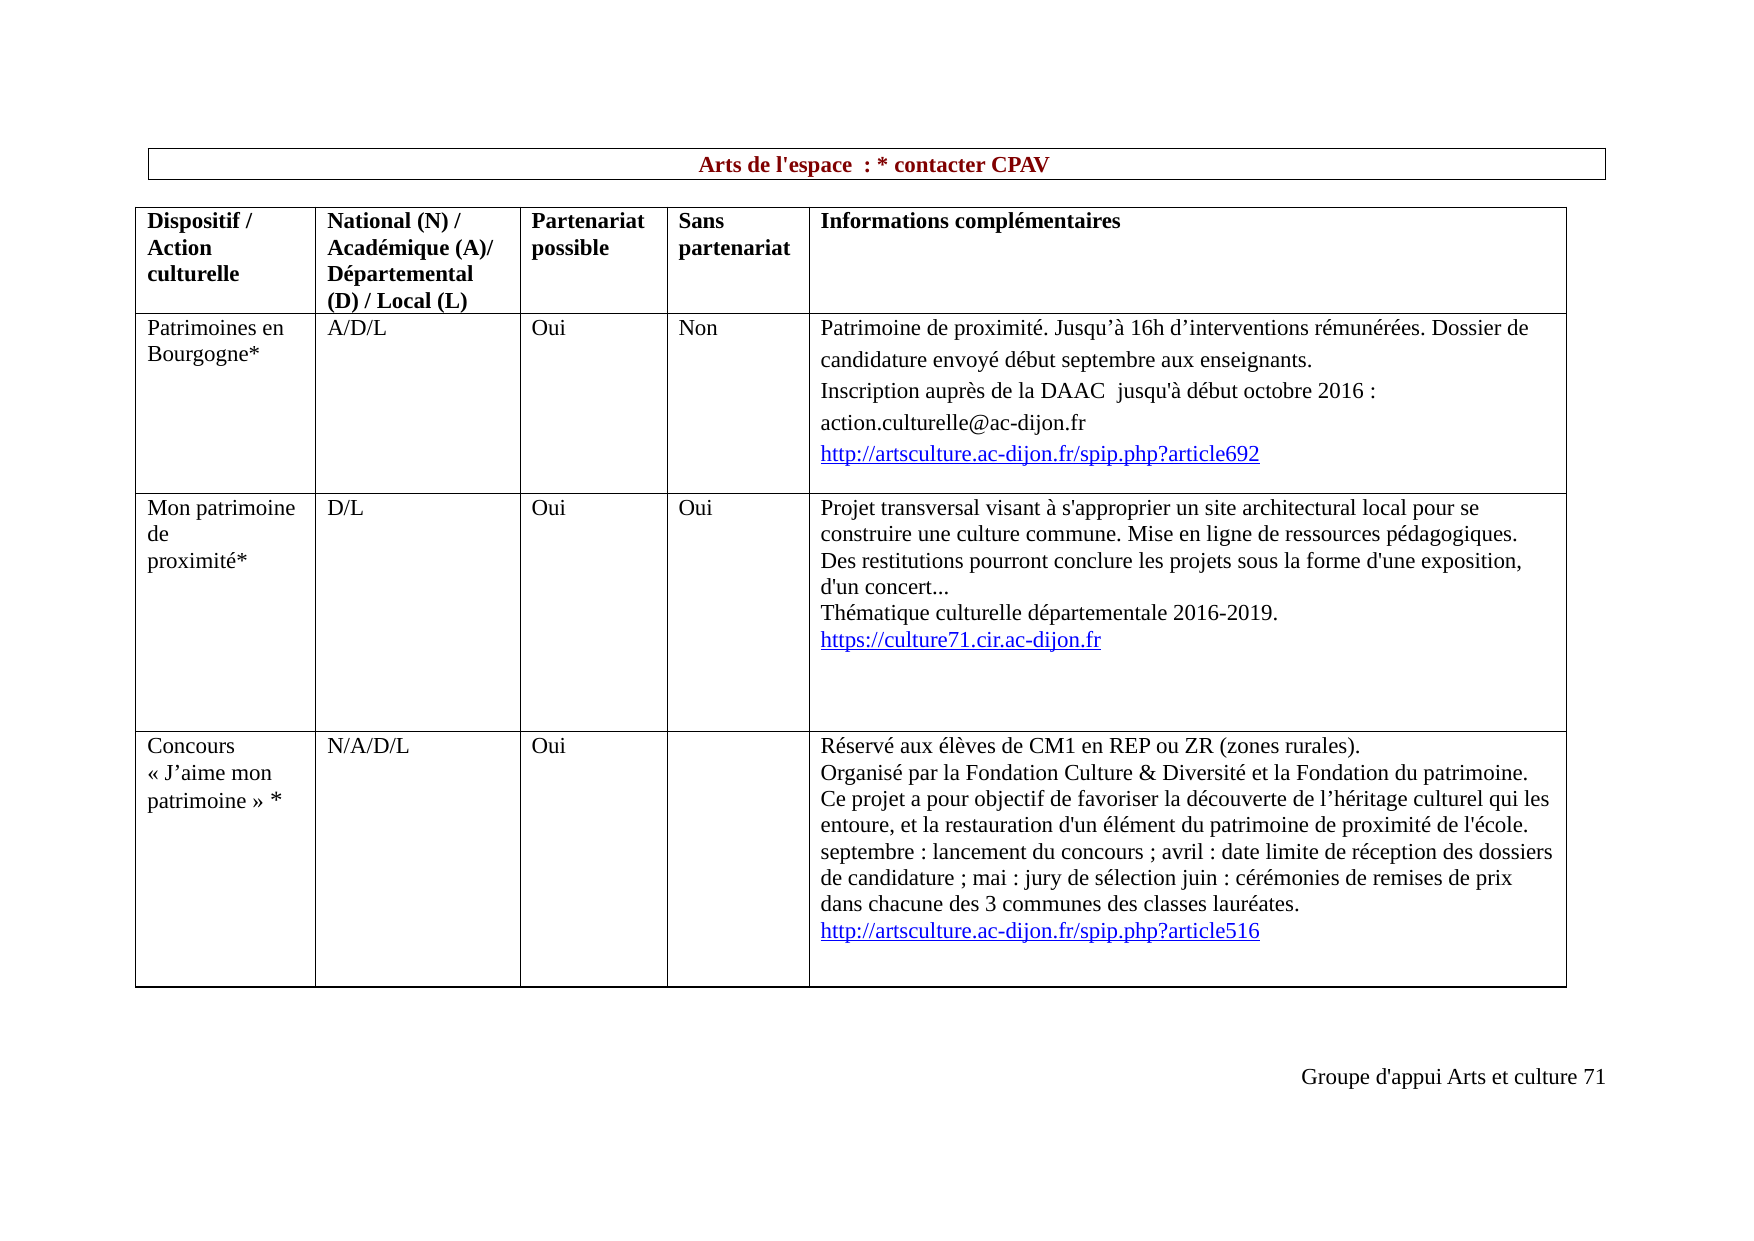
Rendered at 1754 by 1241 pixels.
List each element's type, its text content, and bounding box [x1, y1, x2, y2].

table_cell Patrimoines en Bourgogne* [136, 314, 315, 493]
table_cell Non [668, 314, 809, 493]
table_header Dispositif / Action culturelle [136, 208, 315, 313]
table_header Sans partenariat [668, 208, 809, 313]
table_header Informations complémentaires [810, 208, 1566, 313]
table_cell D/L [316, 494, 520, 731]
table_cell Réservé aux élèves de CM1 en REP ou ZR (zones rurales). Organisé par la Fondation Culture & Diversité et la Fondation du patrimoine. Ce projet a pour objectif de favoriser la découverte de l’héritage culturel qui les entoure, et la restauration d'un élément du patrimoine de proximité de l'école. septembre : lancement du concours ; avril : date limite de réception des dossiers de candidature ; mai : jury de sélection juin : cérémonies de remises de prix dans chacune des 3 communes des classes lauréates. http://artsculture.ac-dijon.fr/spip.php?article516 [810, 732, 1566, 986]
table_cell Oui [521, 314, 667, 493]
table_cell Oui [521, 732, 667, 986]
table_cell Oui [521, 494, 667, 731]
table_cell N/A/D/L [316, 732, 520, 986]
table_header Partenariat possible [521, 208, 667, 313]
table_cell Projet transversal visant à s'approprier un site architectural local pour se construire une culture commune. Mise en ligne de ressources pédagogiques. Des restitutions pourront conclure les projets sous la forme d'une exposition, d'un concert... Thématique culturelle départementale 2016-2019. https://culture71.cir.ac-dijon.fr [810, 494, 1566, 731]
table_cell Concours « J’aime mon patrimoine » * [136, 732, 315, 986]
text Arts de l'espace : * contacter CPAV [149, 149, 1605, 179]
table_cell A/D/L [316, 314, 520, 493]
table_cell Mon patrimoine de proximité* [136, 494, 315, 731]
table_cell [668, 732, 809, 986]
table_header National (N) / Académique (A)/ Départemental (D) / Local (L) [316, 208, 520, 313]
table_cell Patrimoine de proximité. Jusqu’à 16h d’interventions rémunérées. Dossier de candidature envoyé début septembre aux enseignants. Inscription auprès de la DAAC jusqu'à début octobre 2016 : action.culturelle@ac-dijon.fr http://artsculture.ac-dijon.fr/spip.php?article692 [810, 314, 1566, 493]
table_cell Oui [668, 494, 809, 731]
